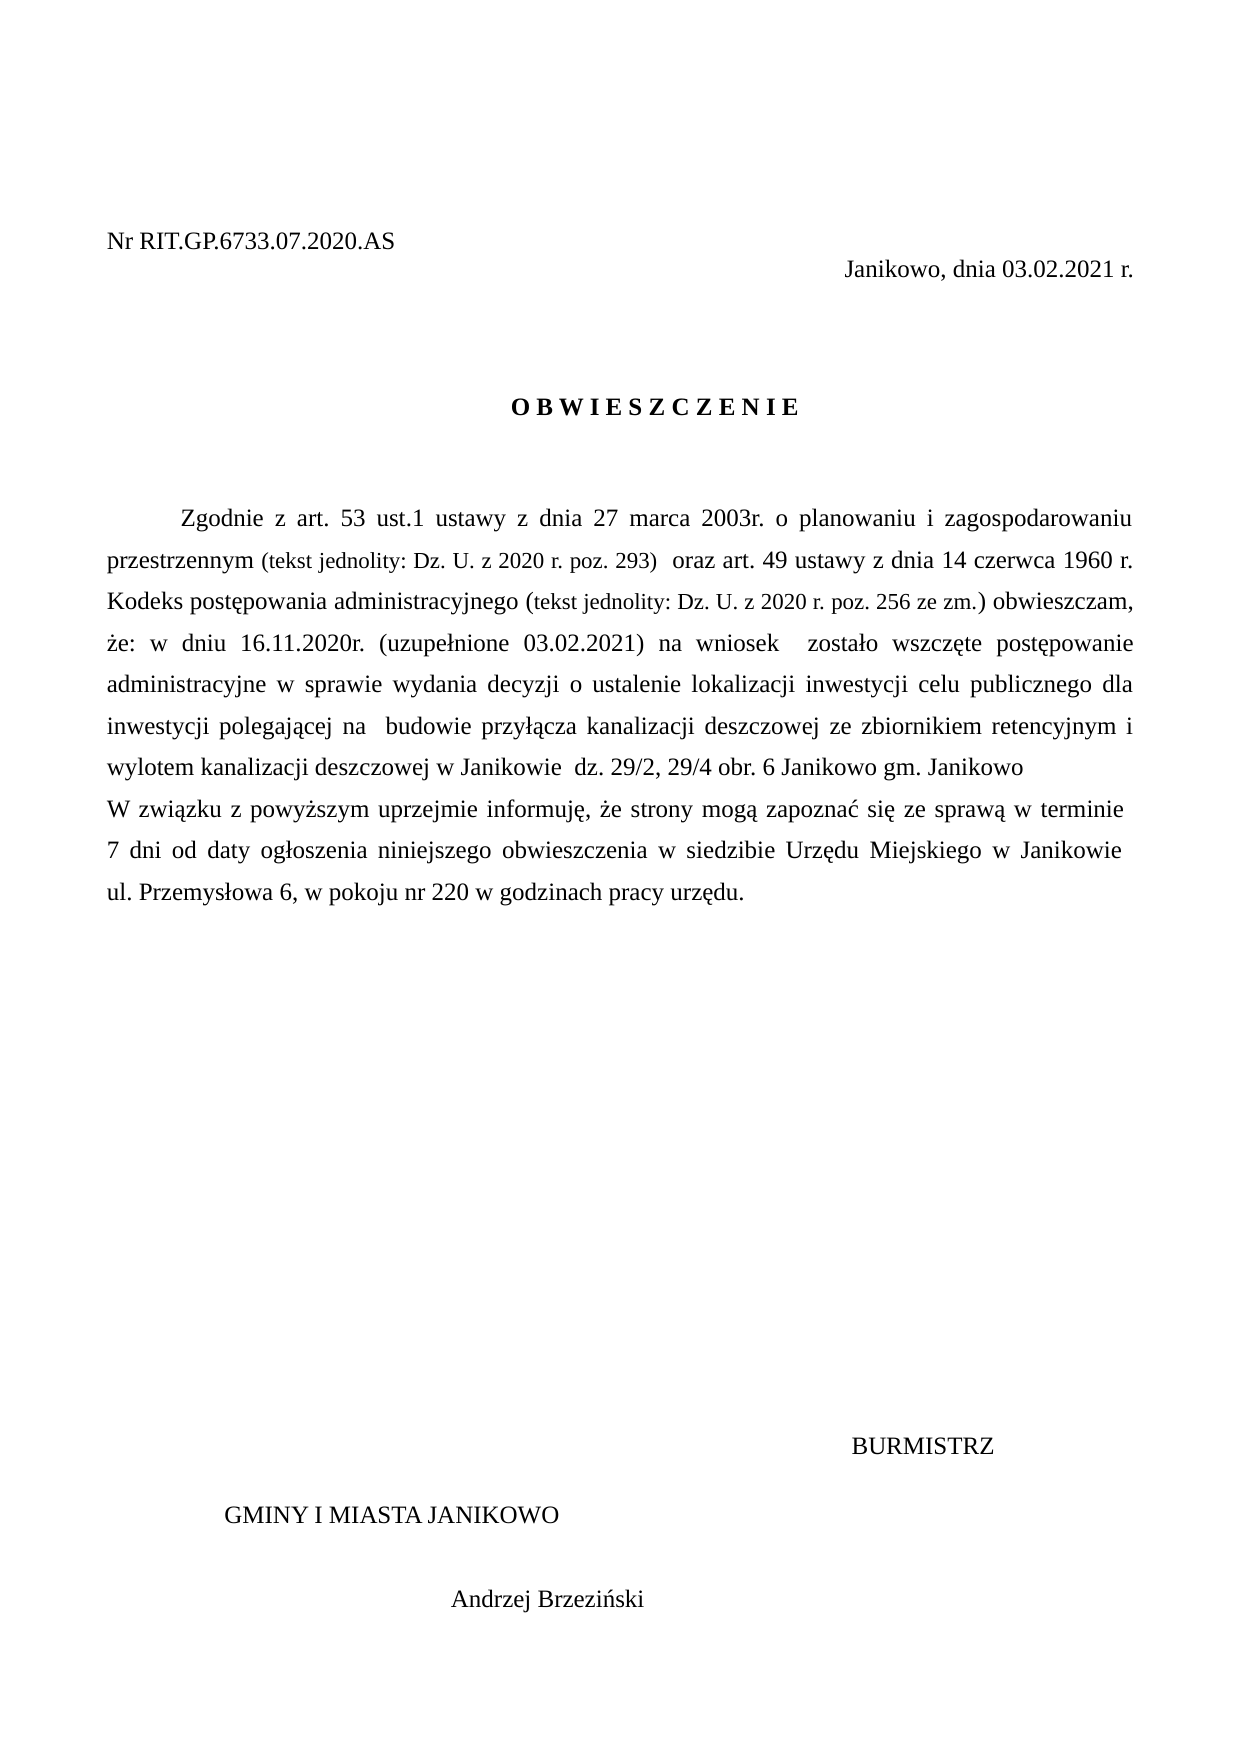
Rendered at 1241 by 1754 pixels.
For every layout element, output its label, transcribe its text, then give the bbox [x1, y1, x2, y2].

text Nr RIT.GP.6733.07.2020.AS [107, 227, 1134, 255]
text W związku z powyższym uprzejmie informuję, że strony mogą zapoznać się ze sprawą w terminie 7 dni od daty ogłoszenia niniejszego obwieszczenia w siedzibie Urzędu Miejskiego w Janikowie ul. Przemysłowa 6, w pokoju nr 220 w godzinach pracy urzędu. [107, 795, 1134, 906]
text O B W I E S Z C Z E N I E [107, 393, 1134, 421]
text Andrzej Brzeziński [107, 1543, 1134, 1612]
text GMINY I MIASTA JANIKOWO [107, 1460, 1134, 1529]
text Zgodnie z art. 53 ust.1 ustawy z dnia 27 marca 2003r. o planowaniu i zagospodarowaniu przestrzennym (tekst jednolity: Dz. U. z 2020 r. poz. 293) oraz art. 49 ustawy z dnia 14 czerwca 1960 r. Kodeks postępowania administracyjnego (tekst jednolity: Dz. U. z 2020 r. poz. 256 ze zm.) obwieszczam, że: w dniu 16.11.2020r. (uzupełnione 03.02.2021) na wniosek zostało wszczęte postępowanie administracyjne w sprawie wydania decyzji o ustalenie lokalizacji inwestycji celu publicznego dla inwestycji polegającej na budowie przyłącza kanalizacji deszczowej ze zbiornikiem retencyjnym i wylotem kanalizacji deszczowej w Janikowie dz. 29/2, 29/4 obr. 6 Janikowo gm. Janikowo [107, 504, 1134, 781]
text Janikowo, dnia 03.02.2021 r. [107, 255, 1134, 282]
text BURMISTRZ [107, 1432, 1134, 1460]
